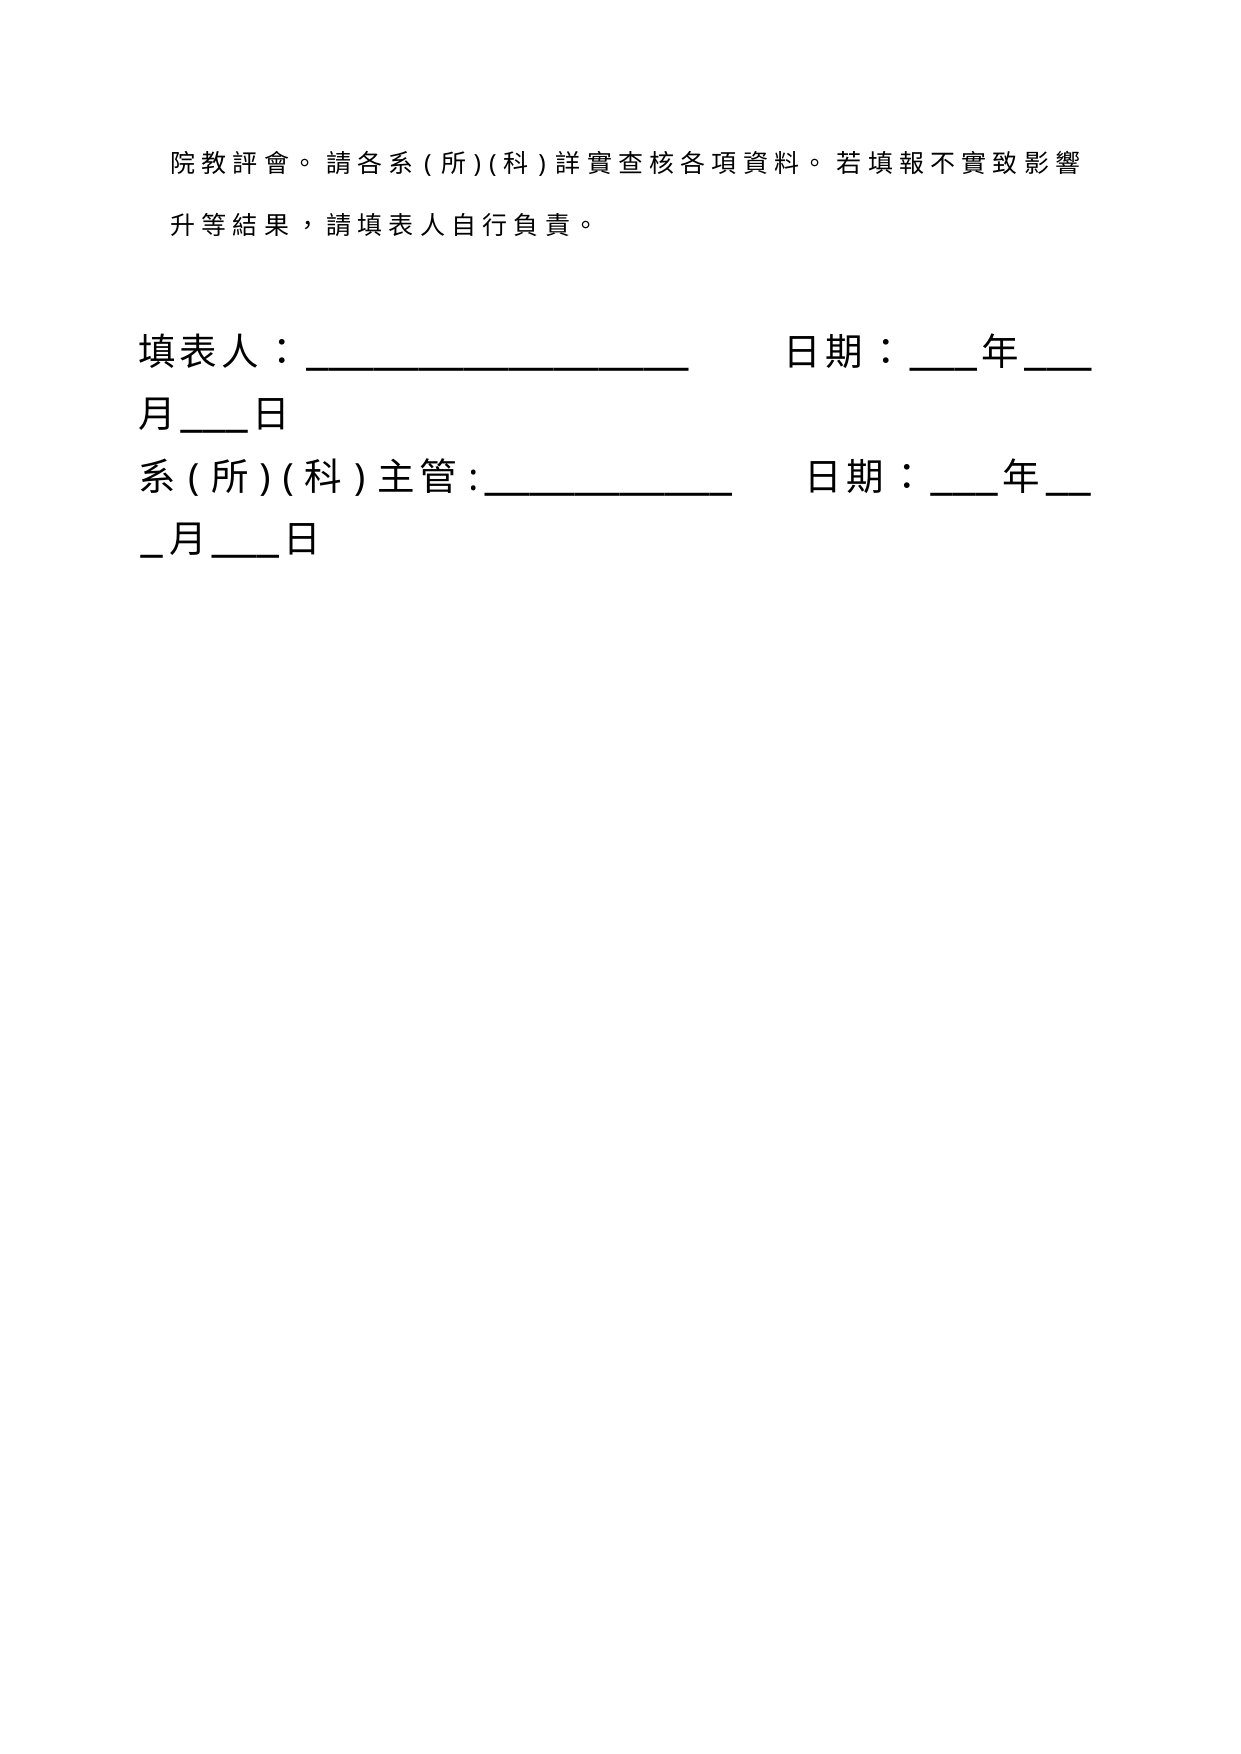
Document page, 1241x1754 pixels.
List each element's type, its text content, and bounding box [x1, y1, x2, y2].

text 院教評會。請各系(所)(科)詳實查核各項資料。若填報不實致影響升等結果，請填表人自行負責。 [136, 119, 1104, 244]
text 系(所)(科)主管:___________ 日期：___年___月___日 [136, 432, 1104, 557]
text 填表人：_________________ 日期：___年___月___日 [136, 307, 1104, 432]
